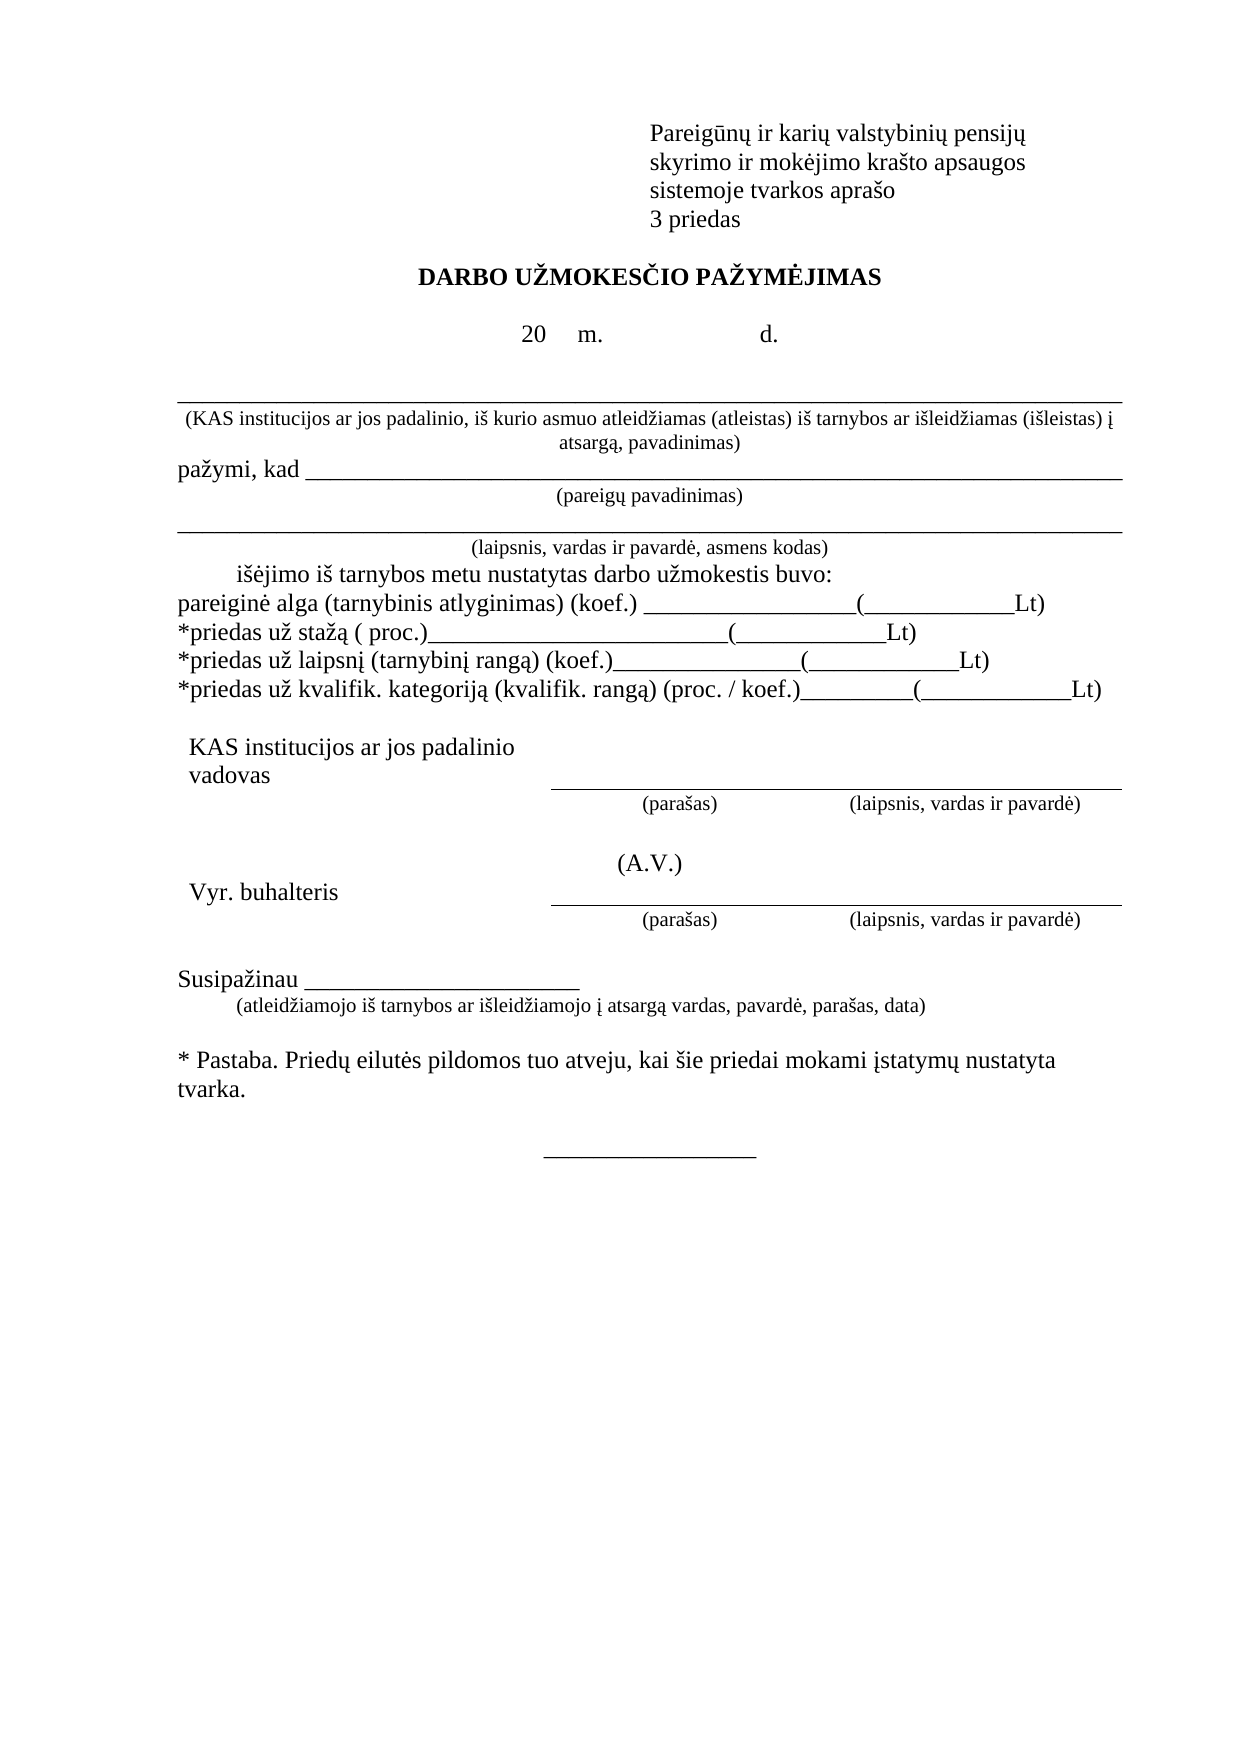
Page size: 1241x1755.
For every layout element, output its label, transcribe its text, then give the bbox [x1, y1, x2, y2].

text DARBO UŽMOKESČIO PAŽYMĖJIMAS [177, 262, 1122, 291]
table_header [551, 732, 808, 789]
text skyrimo ir mokėjimo krašto apsaugos [649, 147, 1122, 176]
text Susipažinau ______________________ [177, 964, 1122, 993]
text Pareigūnų ir karių valstybinių pensijų [649, 118, 1122, 147]
table_header [808, 732, 1122, 789]
text sistemoje tvarkos aprašo [649, 176, 1122, 204]
text *priedas už kvalifik. kategoriją (kvalifik. rangą) (proc. / koef.)_________(____________Lt) [177, 674, 1122, 703]
table_header KAS institucijos ar jos padalinio vadovas [177, 732, 551, 789]
text _ [177, 507, 1122, 532]
table_cell [177, 905, 551, 935]
text (atleidžiamojo iš tarnybos ar išleidžiamojo į atsargą vardas, pavardė, parašas, data) [177, 993, 1122, 1017]
table_header [808, 877, 1122, 905]
text (A.V.) [177, 848, 1122, 877]
table_cell (laipsnis, vardas ir pavardė) [808, 790, 1122, 819]
table_cell (parašas) [551, 790, 808, 819]
table_cell [177, 789, 551, 819]
text _ [177, 377, 1122, 402]
text pažymi, kad [177, 454, 1122, 482]
table_cell (parašas) [551, 906, 808, 935]
text pareiginė alga (tarnybinis atlyginimas) (koef.) _________________(____________Lt) [177, 588, 1122, 617]
text *priedas už laipsnį (tarnybinį rangą) (koef.)_______________(____________Lt) [177, 646, 1122, 674]
text * Pastaba. Priedų eilutės pildomos tuo atveju, kai šie priedai mokami įstatymų nustatyta tvarka. [177, 1046, 1122, 1103]
text (KAS institucijos ar jos padalinio, iš kurio asmuo atleidžiamas (atleistas) iš tarnybos ar išleidžiamas (išleistas) į atsargą, pavadinimas) [177, 406, 1122, 454]
text (pareigų pavadinimas) [177, 482, 1122, 507]
text 3 priedas [649, 204, 1122, 233]
text (laipsnis, vardas ir pavardė, asmens kodas) [177, 535, 1122, 559]
table_header Vyr. buhalteris [177, 877, 551, 905]
text *priedas už stažą ( proc.)________________________(____________Lt) [177, 617, 1122, 646]
table_header [551, 877, 808, 905]
table_cell (laipsnis, vardas ir pavardė) [808, 906, 1122, 935]
text išėjimo iš tarnybos metu nustatytas darbo užmokestis buvo: [177, 559, 1122, 588]
text 20 m. d. [177, 319, 1122, 348]
text _________________ [177, 1132, 1122, 1161]
